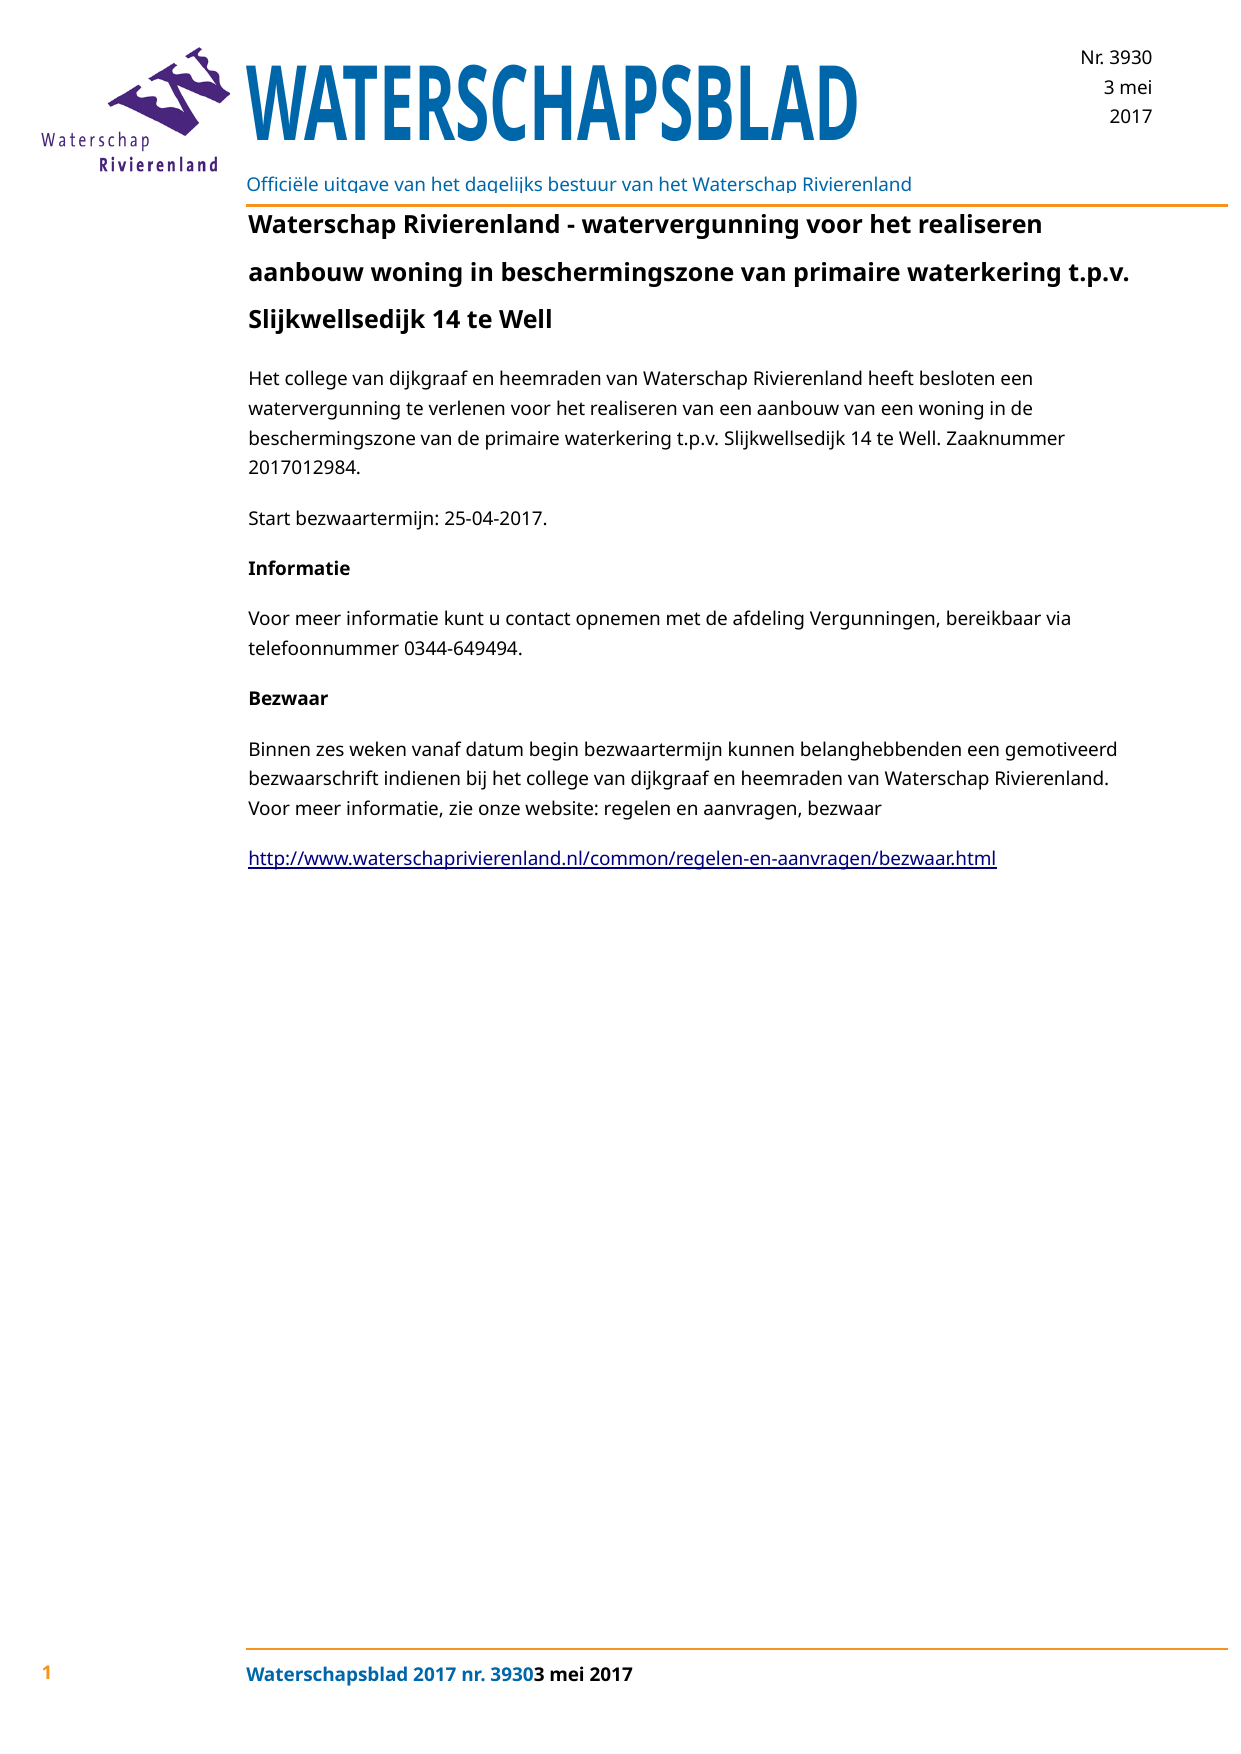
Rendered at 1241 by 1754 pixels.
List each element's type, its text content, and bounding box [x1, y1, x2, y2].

text Bezwaar [248, 686, 1152, 711]
text Voor meer informatie kunt u contact opnemen met de afdeling Vergunningen, bereikbaar via telefoonnummer 0344-649494. [248, 606, 1152, 661]
text Binnen zes weken vanaf datum begin bezwaartermijn kunnen belanghebbenden een gemotiveerd bezwaarschrift indienen bij het college van dijkgraaf en heemraden van Waterschap Rivierenland. Voor meer informatie, zie onze website: regelen en aanvragen, bezwaar [248, 736, 1152, 821]
text Start bezwaartermijn: 25-04-2017. [248, 505, 1152, 530]
text Waterschap Rivierenland - watervergunning voor het realiseren aanbouw woning in beschermingszone van primaire waterkering t.p.v. Slijkwellsedijk 14 te Well [248, 207, 1152, 336]
text Het college van dijkgraaf en heemraden van Waterschap Rivierenland heeft besloten een watervergunning te verlenen voor het realiseren van een aanbouw van een woning in de beschermingszone van de primaire waterkering t.p.v. Slijkwellsedijk 14 te Well. Zaaknummer 2017012984. [248, 366, 1152, 480]
picture [41, 47, 231, 172]
text Informatie [248, 555, 1152, 581]
text http://www.waterschaprivierenland.nl/common/regelen-en-aanvragen/bezwaar.html [248, 846, 1152, 871]
